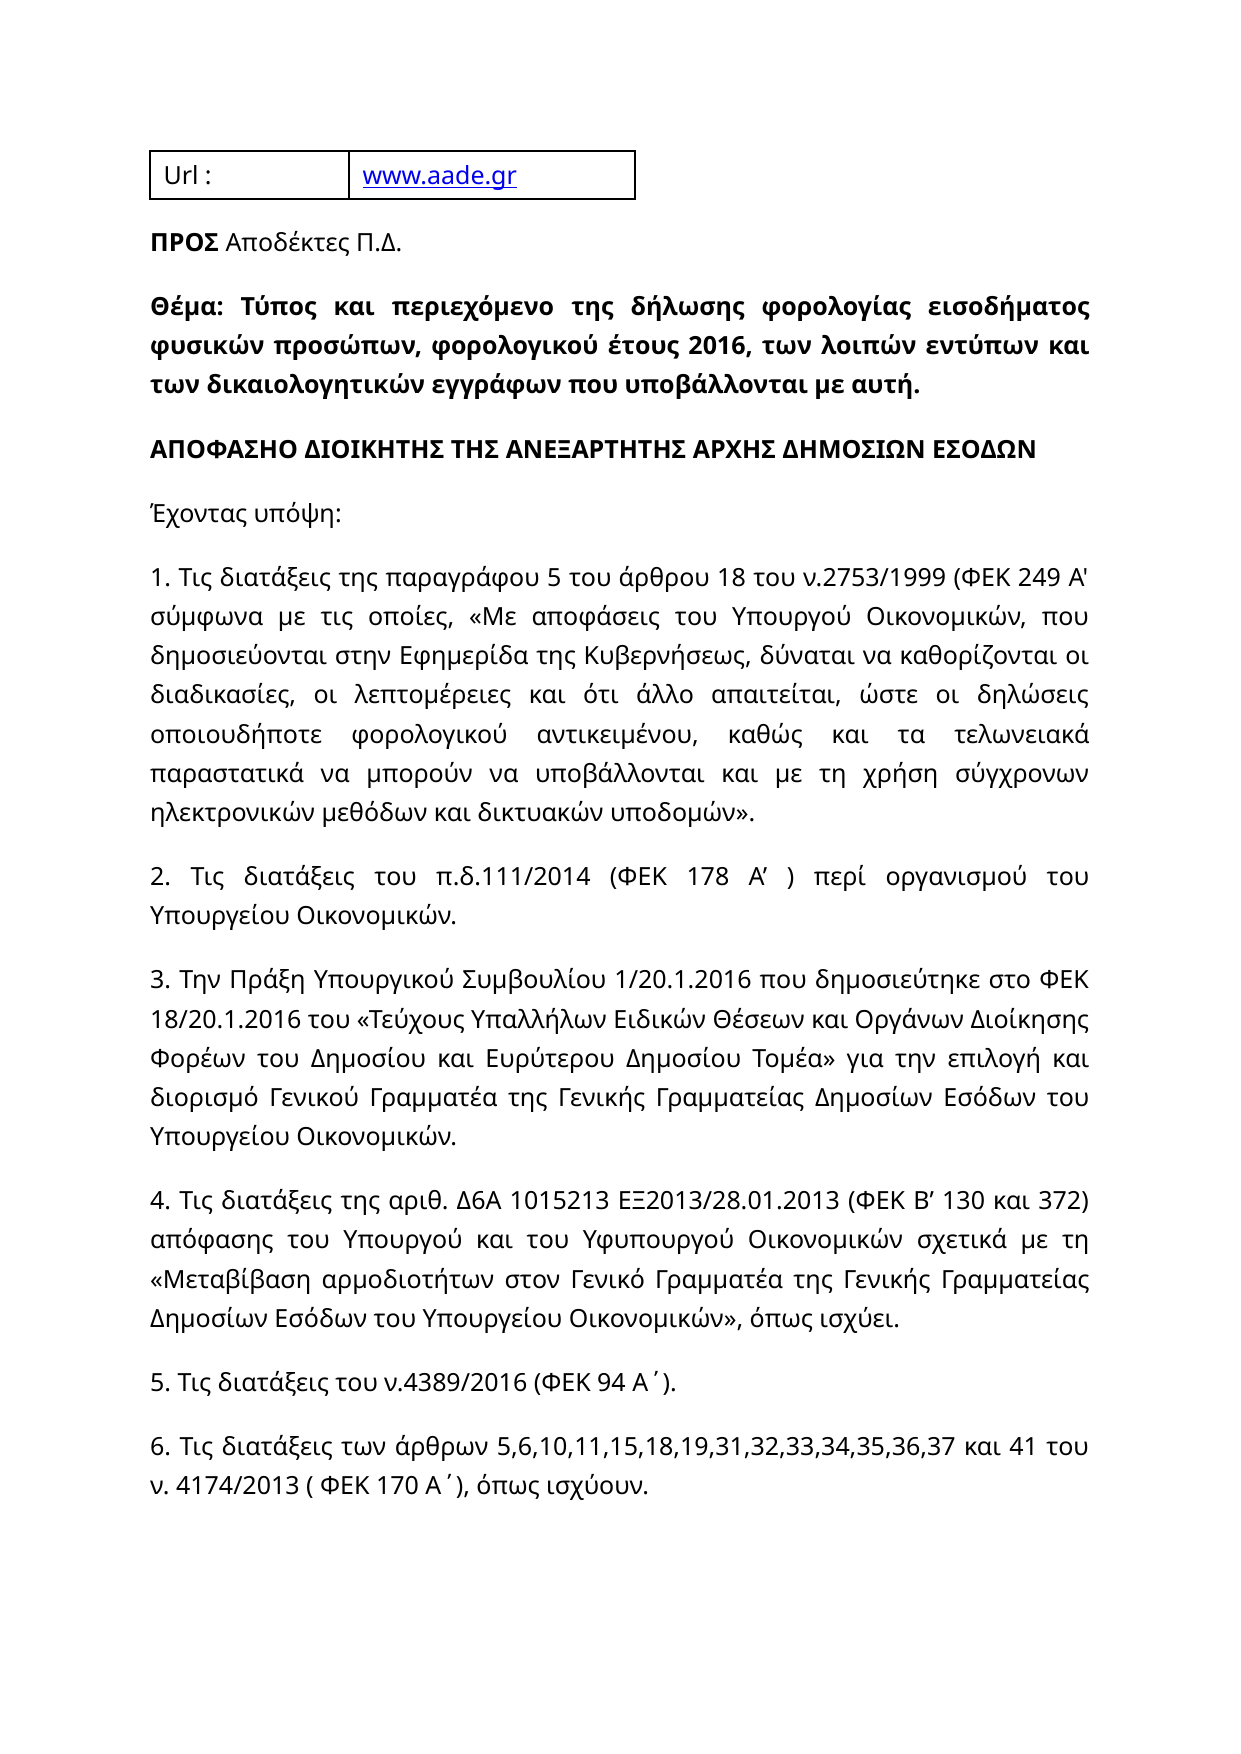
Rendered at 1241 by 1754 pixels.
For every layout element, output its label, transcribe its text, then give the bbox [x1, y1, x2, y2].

text 5. Τις διατάξεις του ν.4389/2016 (ΦΕΚ 94 Α΄). [150, 1365, 1090, 1399]
table_cell Url : [151, 152, 348, 198]
text 3. Την Πράξη Υπουργικού Συμβουλίου 1/20.1.2016 που δημοσιεύτηκε στο ΦΕΚ 18/20.1.2016 του «Τεύχους Υπαλλήλων Ειδικών Θέσεων και Οργάνων Διοίκησης Φορέων του Δημοσίου και Ευρύτερου Δημοσίου Τομέα» για την επιλογή και διορισμό Γενικού Γραμματέα της Γενικής Γραμματείας Δημοσίων Εσόδων του Υπουργείου Οικονομικών. [150, 962, 1090, 1153]
text 2. Τις διατάξεις του π.δ.111/2014 (ΦΕΚ 178 Α’ ) περί οργανισμού του Υπουργείου Οικονομικών. [150, 859, 1090, 932]
table_cell www.aade.gr [350, 152, 634, 198]
text ΠΡΟΣ Αποδέκτες Π.Δ. [150, 225, 1090, 259]
text Θέμα: Τύπος και περιεχόμενο της δήλωσης φορολογίας εισοδήματος φυσικών προσώπων, φορολογικού έτους 2016, των λοιπών εντύπων και των δικαιολογητικών εγγράφων που υποβάλλονται με αυτή. [150, 289, 1090, 401]
text 1. Τις διατάξεις της παραγράφου 5 του άρθρου 18 του ν.2753/1999 (ΦΕΚ 249 Α' σύμφωνα με τις οποίες, «Με αποφάσεις του Υπουργού Οικονομικών, που δημοσιεύονται στην Εφημερίδα της Κυβερνήσεως, δύναται να καθορίζονται οι διαδικασίες, οι λεπτομέρειες και ότι άλλο απαιτείται, ώστε οι δηλώσεις οποιουδήποτε φορολογικού αντικειμένου, καθώς και τα τελωνειακά παραστατικά να μπορούν να υποβάλλονται και με τη χρήση σύγχρονων ηλεκτρονικών μεθόδων και δικτυακών υποδομών». [150, 560, 1090, 829]
text Έχοντας υπόψη: [150, 496, 1090, 529]
text ΑΠΟΦΑΣΗΟ ΔΙΟΙΚΗΤΗΣ ΤΗΣ ΑΝΕΞΑΡΤΗΤΗΣ ΑΡΧΗΣ ΔΗΜΟΣΙΩΝ ΕΣΟΔΩΝ [150, 431, 1090, 465]
text 4. Τις διατάξεις της αριθ. Δ6Α 1015213 ΕΞ2013/28.01.2013 (ΦΕΚ Β’ 130 και 372) απόφασης του Υπουργού και του Υφυπουργού Οικονομικών σχετικά με τη «Μεταβίβαση αρμοδιοτήτων στον Γενικό Γραμματέα της Γενικής Γραμματείας Δημοσίων Εσόδων του Υπουργείου Οικονομικών», όπως ισχύει. [150, 1183, 1090, 1334]
text 6. Τις διατάξεις των άρθρων 5,6,10,11,15,18,19,31,32,33,34,35,36,37 και 41 του ν. 4174/2013 ( ΦΕΚ 170 Α΄), όπως ισχύουν. [150, 1429, 1090, 1502]
